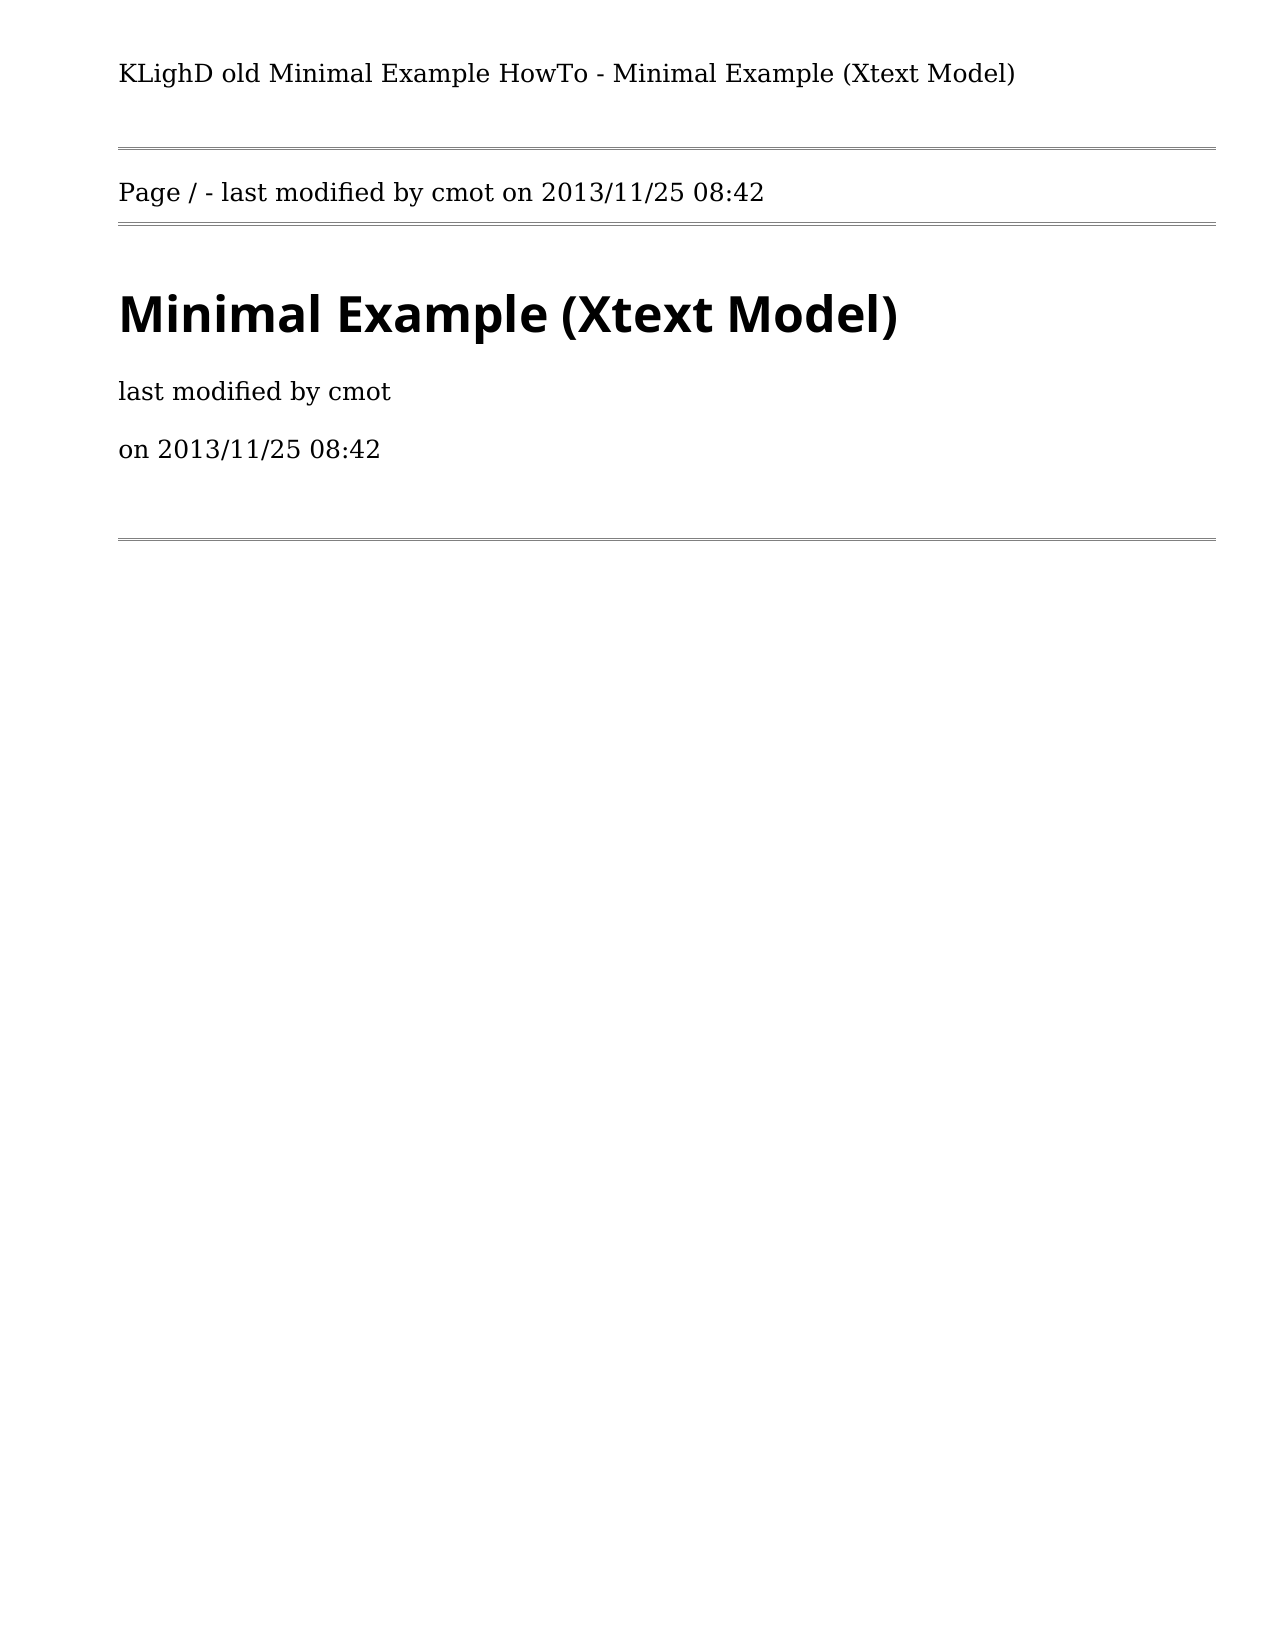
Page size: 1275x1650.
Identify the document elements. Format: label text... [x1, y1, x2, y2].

text on 2013/11/25 08:42 [118, 435, 1216, 464]
text KLighD old Minimal Example HowTo - Minimal Example (Xtext Model) [118, 59, 1216, 88]
subtitle Minimal Example (Xtext Model) [118, 279, 1216, 347]
text last modified by cmot [118, 377, 1216, 406]
text Page / - last modified by cmot on 2013/11/25 08:42 [118, 179, 1216, 208]
